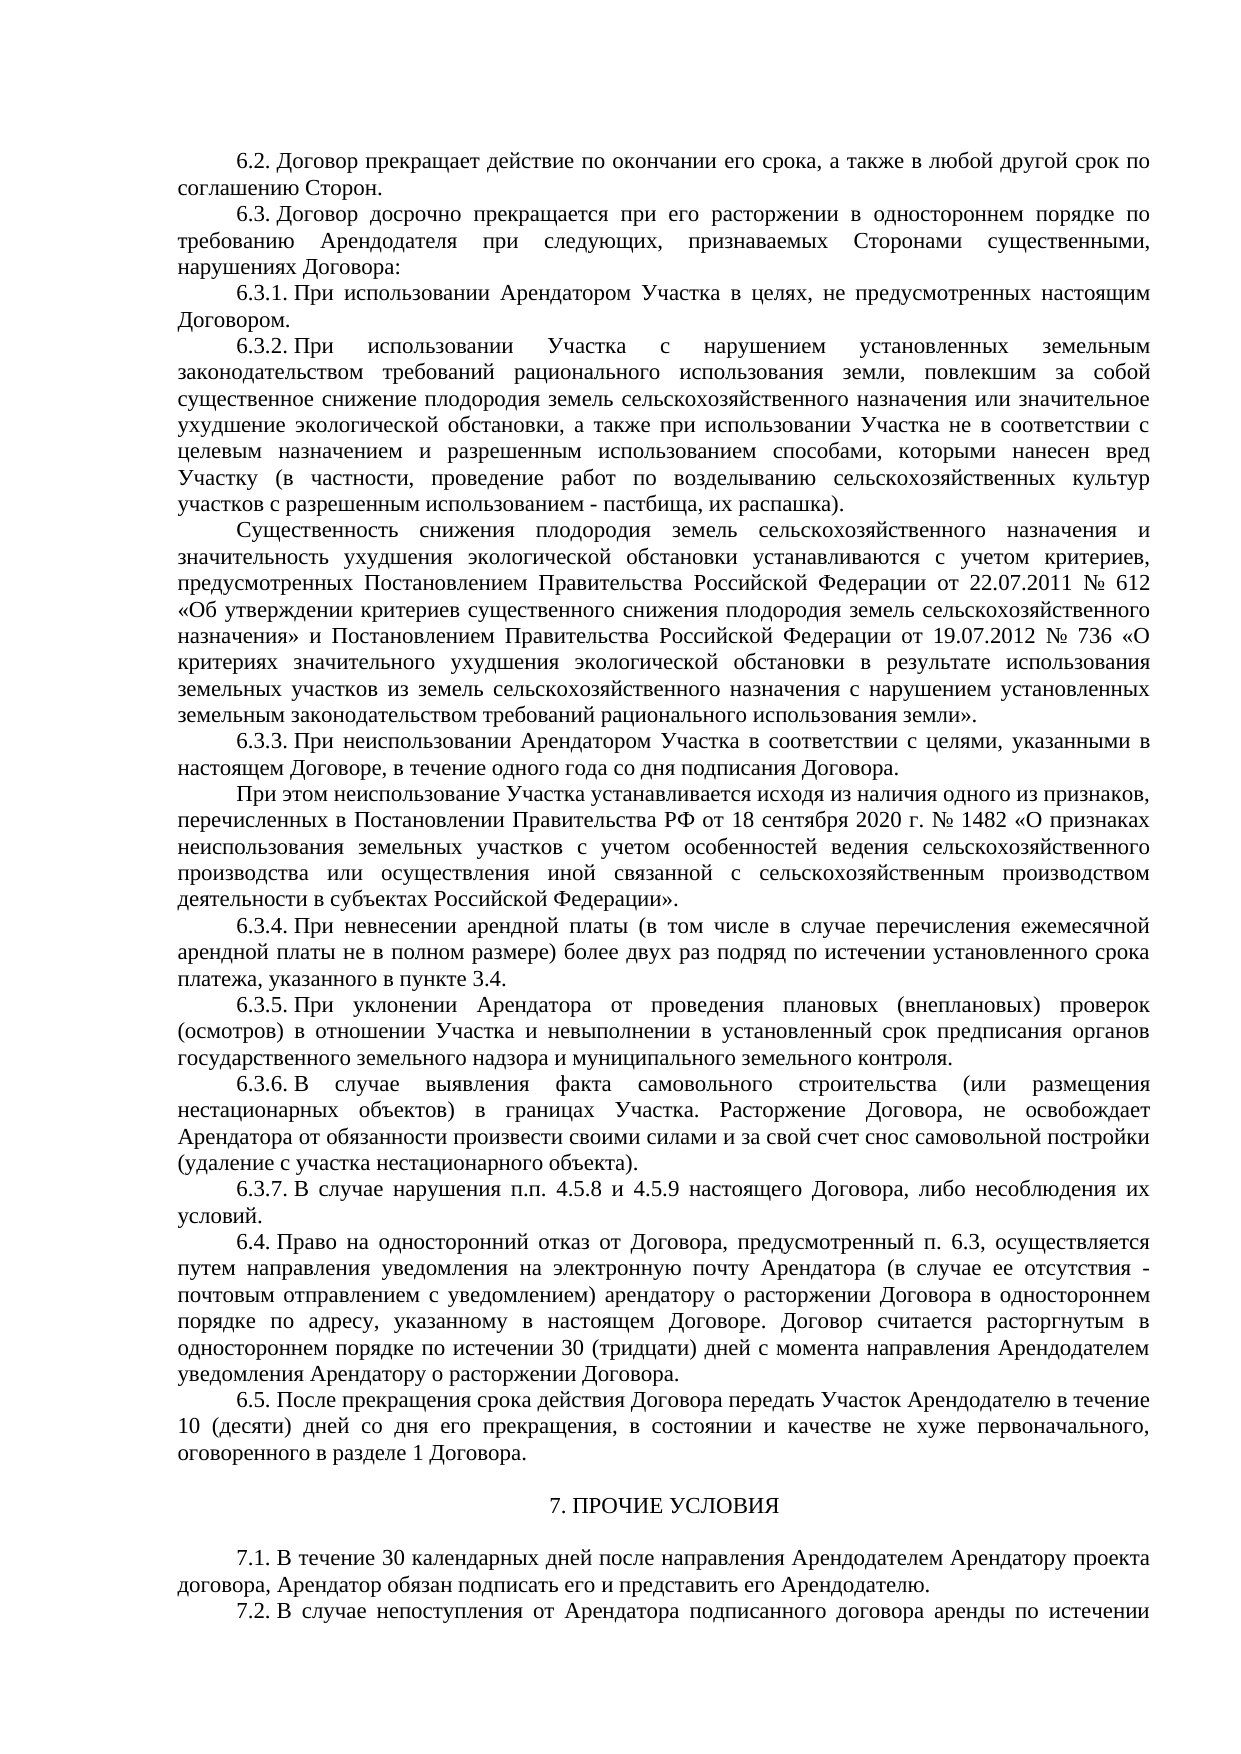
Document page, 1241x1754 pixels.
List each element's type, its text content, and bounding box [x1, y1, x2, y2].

table_header 6.2. Договор прекращает действие по окончании его срока, а также в любой другой срок по соглашению Сторон. 6.3. Договор досрочно прекращается при его расторжении в одностороннем порядке по требованию Арендодателя при следующих, признаваемых Сторонами существенными, нарушениях Договора: 6.3.1. При использовании Арендатором Участка в целях, не предусмотренных настоящим Договором. 6.3.2. При использовании Участка с нарушением установленных земельным законодательством требований рационального использования земли, повлекшим за собой существенное снижение плодородия земель сельскохозяйственного назначения или значительное ухудшение экологической обстановки, а также при использовании Участка не в соответствии с целевым назначением и разрешенным использованием способами, которыми нанесен вред Участку (в частности, проведение работ по возделыванию сельскохозяйственных культур участков с разрешенным использованием - пастбища, их распашка). Существенность снижения плодородия земель сельскохозяйственного назначения и значительность ухудшения экологической обстановки устанавливаются с учетом критериев, предусмотренных Постановлением Правительства Российской Федерации от 22.07.2011 № 612 «Об утверждении критериев существенного снижения плодородия земель сельскохозяйственного назначения» и Постановлением Правительства Российской Федерации от 19.07.2012 № 736 «О критериях значительного ухудшения экологической обстановки в результате использования земельных участков из земель сельскохозяйственного назначения с нарушением установленных земельным законодательством требований рационального использования земли». 6.3.3. При неиспользовании Арендатором Участка в соответствии с целями, указанными в настоящем Договоре, в течение одного года со дня подписания Договора. При этом неиспользование Участка устанавливается исходя из наличия одного из признаков, перечисленных в Постановлении Правительства РФ от 18 сентября 2020 г. № 1482 «О признаках неиспользования земельных участков с учетом особенностей ведения сельскохозяйственного производства или осуществления иной связанной с сельскохозяйственным производством деятельности в субъектах Российской Федерации». 6.3.4. При невнесении арендной платы (в том числе в случае перечисления ежемесячной арендной платы не в полном размере) более двух раз подряд по истечении установленного срока платежа, указанного в пункте 3.4. 6.3.5. При уклонении Арендатора от проведения плановых (внеплановых) проверок (осмотров) в отношении Участка и невыполнении в установленный срок предписания органов государственного земельного надзора и муниципального земельного контроля. 6.3.6. В случае выявления факта самовольного строительства (или размещения нестационарных объектов) в границах Участка. Расторжение Договора, не освобождает Арендатора от обязанности произвести своими силами и за свой счет снос самовольной постройки (удаление с участка нестационарного объекта). 6.3.7. В случае нарушения п.п. 4.5.8 и 4.5.9 настоящего Договора, либо несоблюдения их условий. 6.4. Право на односторонний отказ от Договора, предусмотренный п. 6.3, осуществляется путем направления уведомления на электронную почту Арендатора (в случае ее отсутствия - почтовым отправлением с уведомлением) арендатору о расторжении Договора в одностороннем порядке по адресу, указанному в настоящем Договоре. Договор считается расторгнутым в одностороннем порядке по истечении 30 (тридцати) дней с момента направления Арендодателем уведомления Арендатору о расторжении Договора. 6.5. После прекращения срока действия Договора передать Участок Арендодателю в течение 10 (десяти) дней со дня его прекращения, в состоянии и качестве не хуже первоначального, оговоренного в разделе 1 Договора. 7. ПРОЧИЕ УСЛОВИЯ 7.1. В течение 30 календарных дней после направления Арендодателем Арендатору проекта договора, Арендатор обязан подписать его и представить его Арендодателю. 7.2. В случае непоступления от Арендатора подписанного договора аренды по истечении [177, 148, 1152, 1623]
